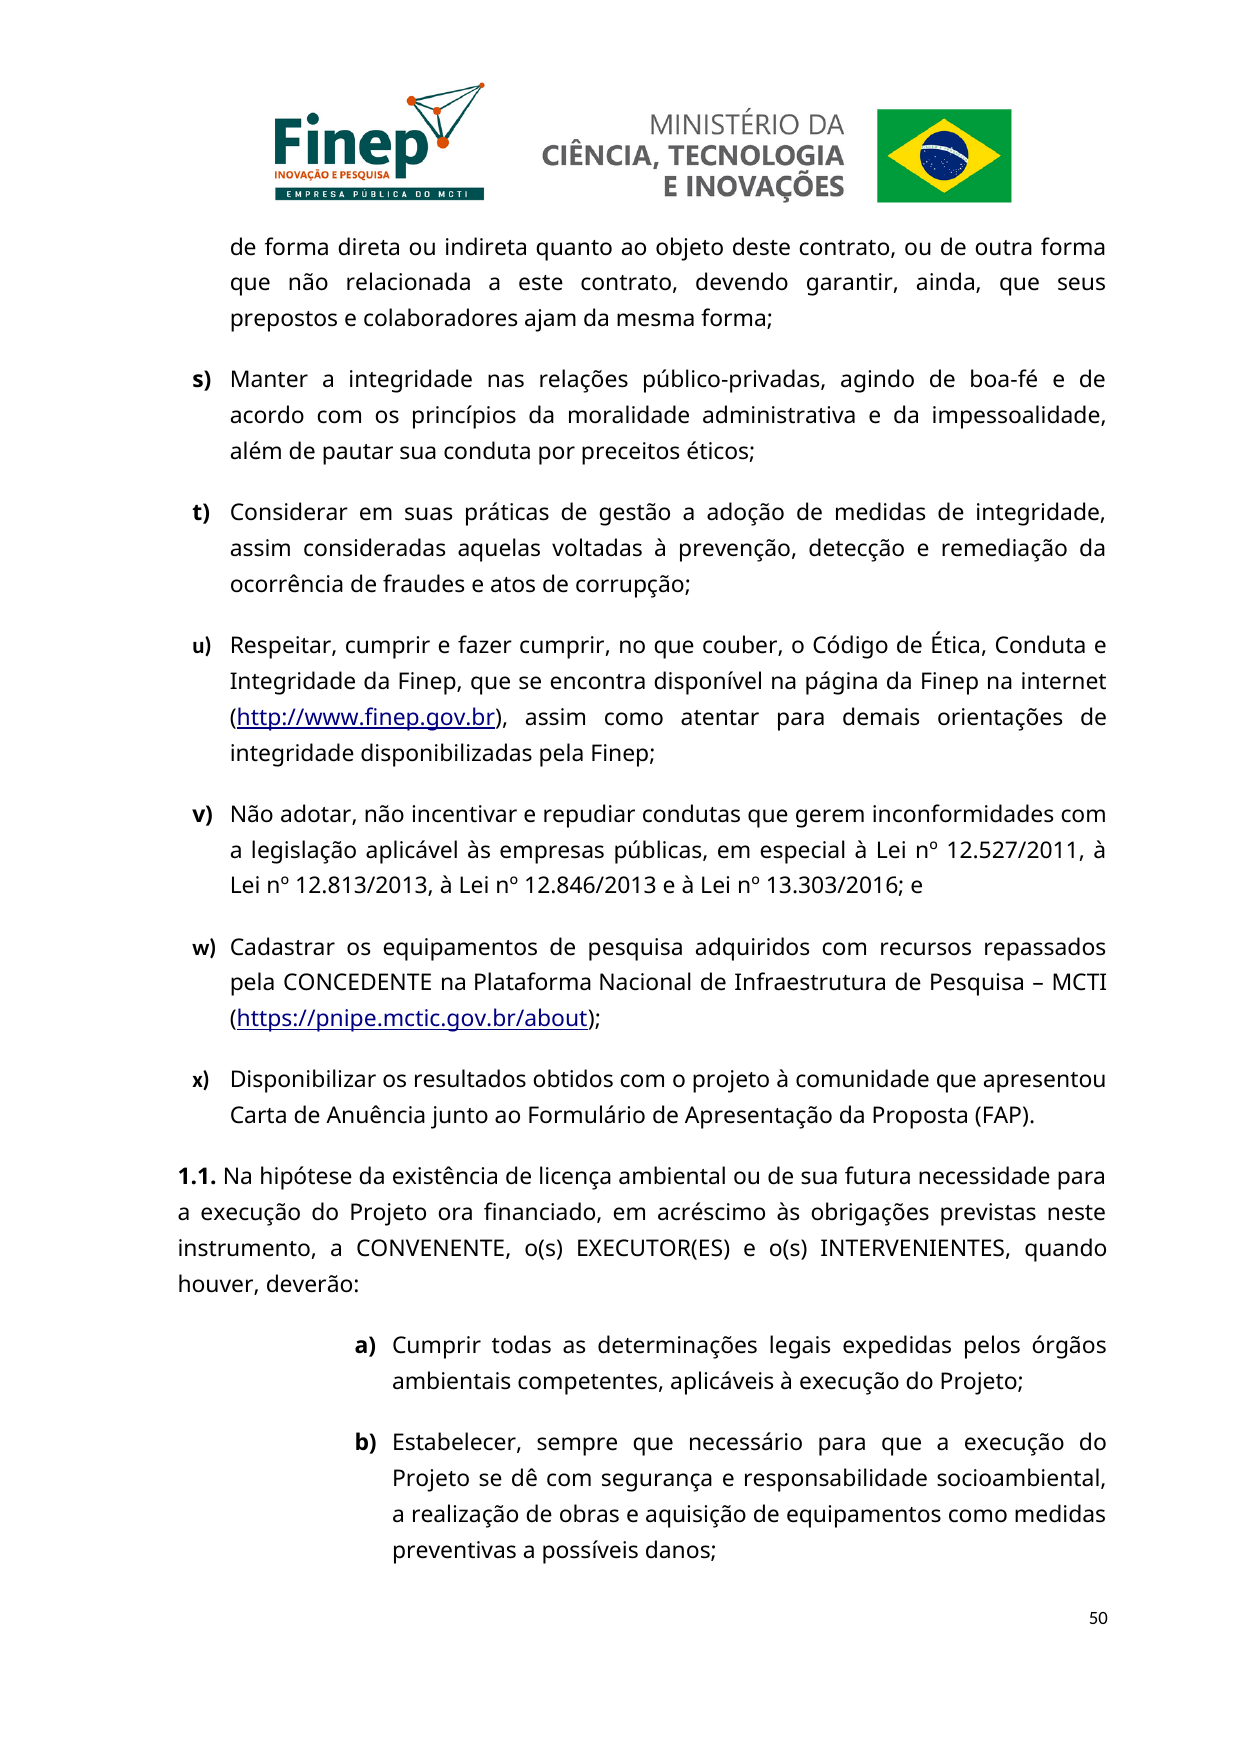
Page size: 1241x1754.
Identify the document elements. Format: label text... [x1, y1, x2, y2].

list Disponibilizar os resultados obtidos com o projeto à comunidade que apresentou Carta de Anuência junto ao Formulário de Apresentação da Proposta (FAP). [192, 1063, 1107, 1130]
text 1.1. Na hipótese da existência de licença ambiental ou de sua futura necessidade para a execução do Projeto ora financiado, em acréscimo às obrigações previstas neste instrumento, a CONVENENTE, o(s) EXECUTOR(ES) e o(s) INTERVENIENTES, quando houver, deverão: [177, 1160, 1107, 1299]
list Cumprir todas as determinações legais expedidas pelos órgãos ambientais competentes, aplicáveis à execução do Projeto; [354, 1329, 1107, 1396]
list Não adotar, não incentivar e repudiar condutas que gerem inconformidades com a legislação aplicável às empresas públicas, em especial à Lei nº 12.527/2011, à Lei nº 12.813/2013, à Lei nº 12.846/2013 e à Lei nº 13.303/2016; e [192, 798, 1107, 901]
list Manter a integridade nas relações público-privadas, agindo de boa-fé e de acordo com os princípios da moralidade administrativa e da impessoalidade, além de pautar sua conduta por preceitos éticos; [192, 363, 1107, 466]
list Respeitar, cumprir e fazer cumprir, no que couber, o Código de Ética, Conduta e Integridade da Finep, que se encontra disponível na página da Finep na internet (http://www.finep.gov.br), assim como atentar para demais orientações de integridade disponibilizadas pela Finep; [192, 629, 1107, 768]
list Estabelecer, sempre que necessário para que a execução do Projeto se dê com segurança e responsabilidade socioambiental, a realização de obras e aquisição de equipamentos como medidas preventivas a possíveis danos; [354, 1426, 1107, 1565]
list de forma direta ou indireta quanto ao objeto deste contrato, ou de outra forma que não relacionada a este contrato, devendo garantir, ainda, que seus prepostos e colaboradores ajam da mesma forma; [192, 230, 1107, 333]
list Cadastrar os equipamentos de pesquisa adquiridos com recursos repassados pela CONCEDENTE na Plataforma Nacional de Infraestrutura de Pesquisa – MCTI (https://pnipe.mctic.gov.br/about); [192, 930, 1107, 1033]
list Considerar em suas práticas de gestão a adoção de medidas de integridade, assim consideradas aquelas voltadas à prevenção, detecção e remediação da ocorrência de fraudes e atos de corrupção; [192, 496, 1107, 599]
